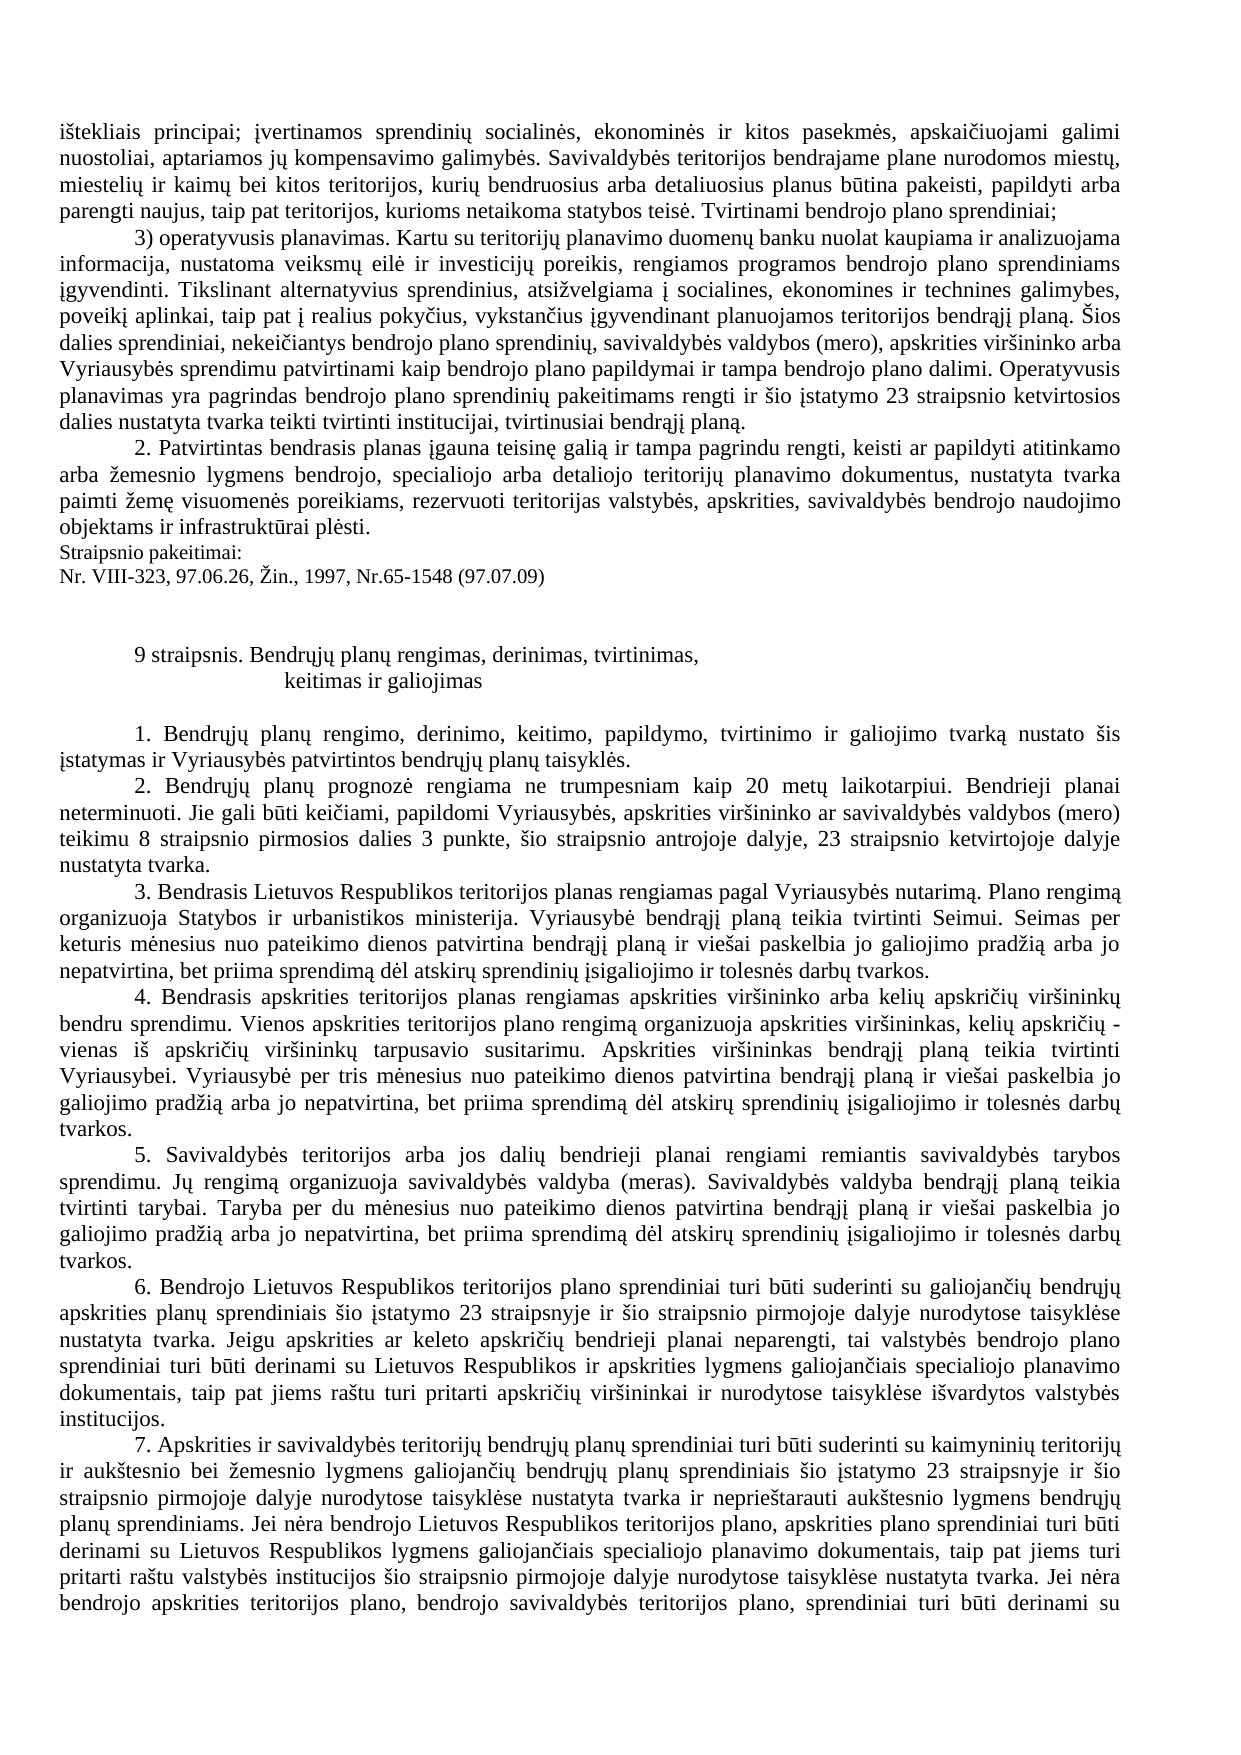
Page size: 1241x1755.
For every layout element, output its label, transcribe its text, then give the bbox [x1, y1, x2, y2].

text 5. Savivaldybės teritorijos arba jos dalių bendrieji planai rengiami remiantis savivaldybės tarybos sprendimu. Jų rengimą organizuoja savivaldybės valdyba (meras). Savivaldybės valdyba bendrąjį planą teikia tvirtinti tarybai. Taryba per du mėnesius nuo pateikimo dienos patvirtina bendrąjį planą ir viešai paskelbia jo galiojimo pradžią arba jo nepatvirtina, bet priima sprendimą dėl atskirų sprendinių įsigaliojimo ir tolesnės darbų tvarkos. [59, 1141, 1122, 1273]
text 6. Bendrojo Lietuvos Respublikos teritorijos plano sprendiniai turi būti suderinti su galiojančių bendrųjų apskrities planų sprendiniais šio įstatymo 23 straipsnyje ir šio straipsnio pirmojoje dalyje nurodytose taisyklėse nustatyta tvarka. Jeigu apskrities ar keleto apskričių bendrieji planai neparengti, tai valstybės bendrojo plano sprendiniai turi būti derinami su Lietuvos Respublikos ir apskrities lygmens galiojančiais specialiojo planavimo dokumentais, taip pat jiems raštu turi pritarti apskričių viršininkai ir nurodytose taisyklėse išvardytos valstybės institucijos. [59, 1273, 1122, 1431]
text 4. Bendrasis apskrities teritorijos planas rengiamas apskrities viršininko arba kelių apskričių viršininkų bendru sprendimu. Vienos apskrities teritorijos plano rengimą organizuoja apskrities viršininkas, kelių apskričių - vienas iš apskričių viršininkų tarpusavio susitarimu. Apskrities viršininkas bendrąjį planą teikia tvirtinti Vyriausybei. Vyriausybė per tris mėnesius nuo pateikimo dienos patvirtina bendrąjį planą ir viešai paskelbia jo galiojimo pradžią arba jo nepatvirtina, bet priima sprendimą dėl atskirų sprendinių įsigaliojimo ir tolesnės darbų tvarkos. [59, 983, 1122, 1141]
text 3. Bendrasis Lietuvos Respublikos teritorijos planas rengiamas pagal Vyriausybės nutarimą. Plano rengimą organizuoja Statybos ir urbanistikos ministerija. Vyriausybė bendrąjį planą teikia tvirtinti Seimui. Seimas per keturis mėnesius nuo pateikimo dienos patvirtina bendrąjį planą ir viešai paskelbia jo galiojimo pradžią arba jo nepatvirtina, bet priima sprendimą dėl atskirų sprendinių įsigaliojimo ir tolesnės darbų tvarkos. [59, 878, 1122, 983]
text keitimas ir galiojimas [59, 667, 1122, 693]
text ištekliais principai; įvertinamos sprendinių socialinės, ekonominės ir kitos pasekmės, apskaičiuojami galimi nuostoliai, aptariamos jų kompensavimo galimybės. Savivaldybės teritorijos bendrajame plane nurodomos miestų, miestelių ir kaimų bei kitos teritorijos, kurių bendruosius arba detaliuosius planus būtina pakeisti, papildyti arba parengti naujus, taip pat teritorijos, kurioms netaikoma statybos teisė. Tvirtinami bendrojo plano sprendiniai; [59, 118, 1122, 223]
text 9 straipsnis. Bendrųjų planų rengimas, derinimas, tvirtinimas, [59, 641, 1122, 667]
text 1. Bendrųjų planų rengimo, derinimo, keitimo, papildymo, tvirtinimo ir galiojimo tvarką nustato šis įstatymas ir Vyriausybės patvirtintos bendrųjų planų taisyklės. [59, 720, 1122, 772]
text 2. Patvirtintas bendrasis planas įgauna teisinę galią ir tampa pagrindu rengti, keisti ar papildyti atitinkamo arba žemesnio lygmens bendrojo, specialiojo arba detaliojo teritorijų planavimo dokumentus, nustatyta tvarka paimti žemę visuomenės poreikiams, rezervuoti teritorijas valstybės, apskrities, savivaldybės bendrojo naudojimo objektams ir infrastruktūrai plėsti. [59, 434, 1122, 540]
text 7. Apskrities ir savivaldybės teritorijų bendrųjų planų sprendiniai turi būti suderinti su kaimyninių teritorijų ir aukštesnio bei žemesnio lygmens galiojančių bendrųjų planų sprendiniais šio įstatymo 23 straipsnyje ir šio straipsnio pirmojoje dalyje nurodytose taisyklėse nustatyta tvarka ir neprieštarauti aukštesnio lygmens bendrųjų planų sprendiniams. Jei nėra bendrojo Lietuvos Respublikos teritorijos plano, apskrities plano sprendiniai turi būti derinami su Lietuvos Respublikos lygmens galiojančiais specialiojo planavimo dokumentais, taip pat jiems turi pritarti raštu valstybės institucijos šio straipsnio pirmojoje dalyje nurodytose taisyklėse nustatyta tvarka. Jei nėra bendrojo apskrities teritorijos plano, bendrojo savivaldybės teritorijos plano, sprendiniai turi būti derinami su [59, 1431, 1122, 1616]
text 3) operatyvusis planavimas. Kartu su teritorijų planavimo duomenų banku nuolat kaupiama ir analizuojama informacija, nustatoma veiksmų eilė ir investicijų poreikis, rengiamos programos bendrojo plano sprendiniams įgyvendinti. Tikslinant alternatyvius sprendinius, atsižvelgiama į socialines, ekonomines ir technines galimybes, poveikį aplinkai, taip pat į realius pokyčius, vykstančius įgyvendinant planuojamos teritorijos bendrąjį planą. Šios dalies sprendiniai, nekeičiantys bendrojo plano sprendinių, savivaldybės valdybos (mero), apskrities viršininko arba Vyriausybės sprendimu patvirtinami kaip bendrojo plano papildymai ir tampa bendrojo plano dalimi. Operatyvusis planavimas yra pagrindas bendrojo plano sprendinių pakeitimams rengti ir šio įstatymo 23 straipsnio ketvirtosios dalies nustatyta tvarka teikti tvirtinti institucijai, tvirtinusiai bendrąjį planą. [59, 223, 1122, 434]
text Straipsnio pakeitimai: [59, 540, 1122, 564]
text 2. Bendrųjų planų prognozė rengiama ne trumpesniam kaip 20 metų laikotarpiui. Bendrieji planai neterminuoti. Jie gali būti keičiami, papildomi Vyriausybės, apskrities viršininko ar savivaldybės valdybos (mero) teikimu 8 straipsnio pirmosios dalies 3 punkte, šio straipsnio antrojoje dalyje, 23 straipsnio ketvirtojoje dalyje nustatyta tvarka. [59, 772, 1122, 878]
text Nr. VIII-323, 97.06.26, Žin., 1997, Nr.65-1548 (97.07.09) [59, 564, 1122, 588]
